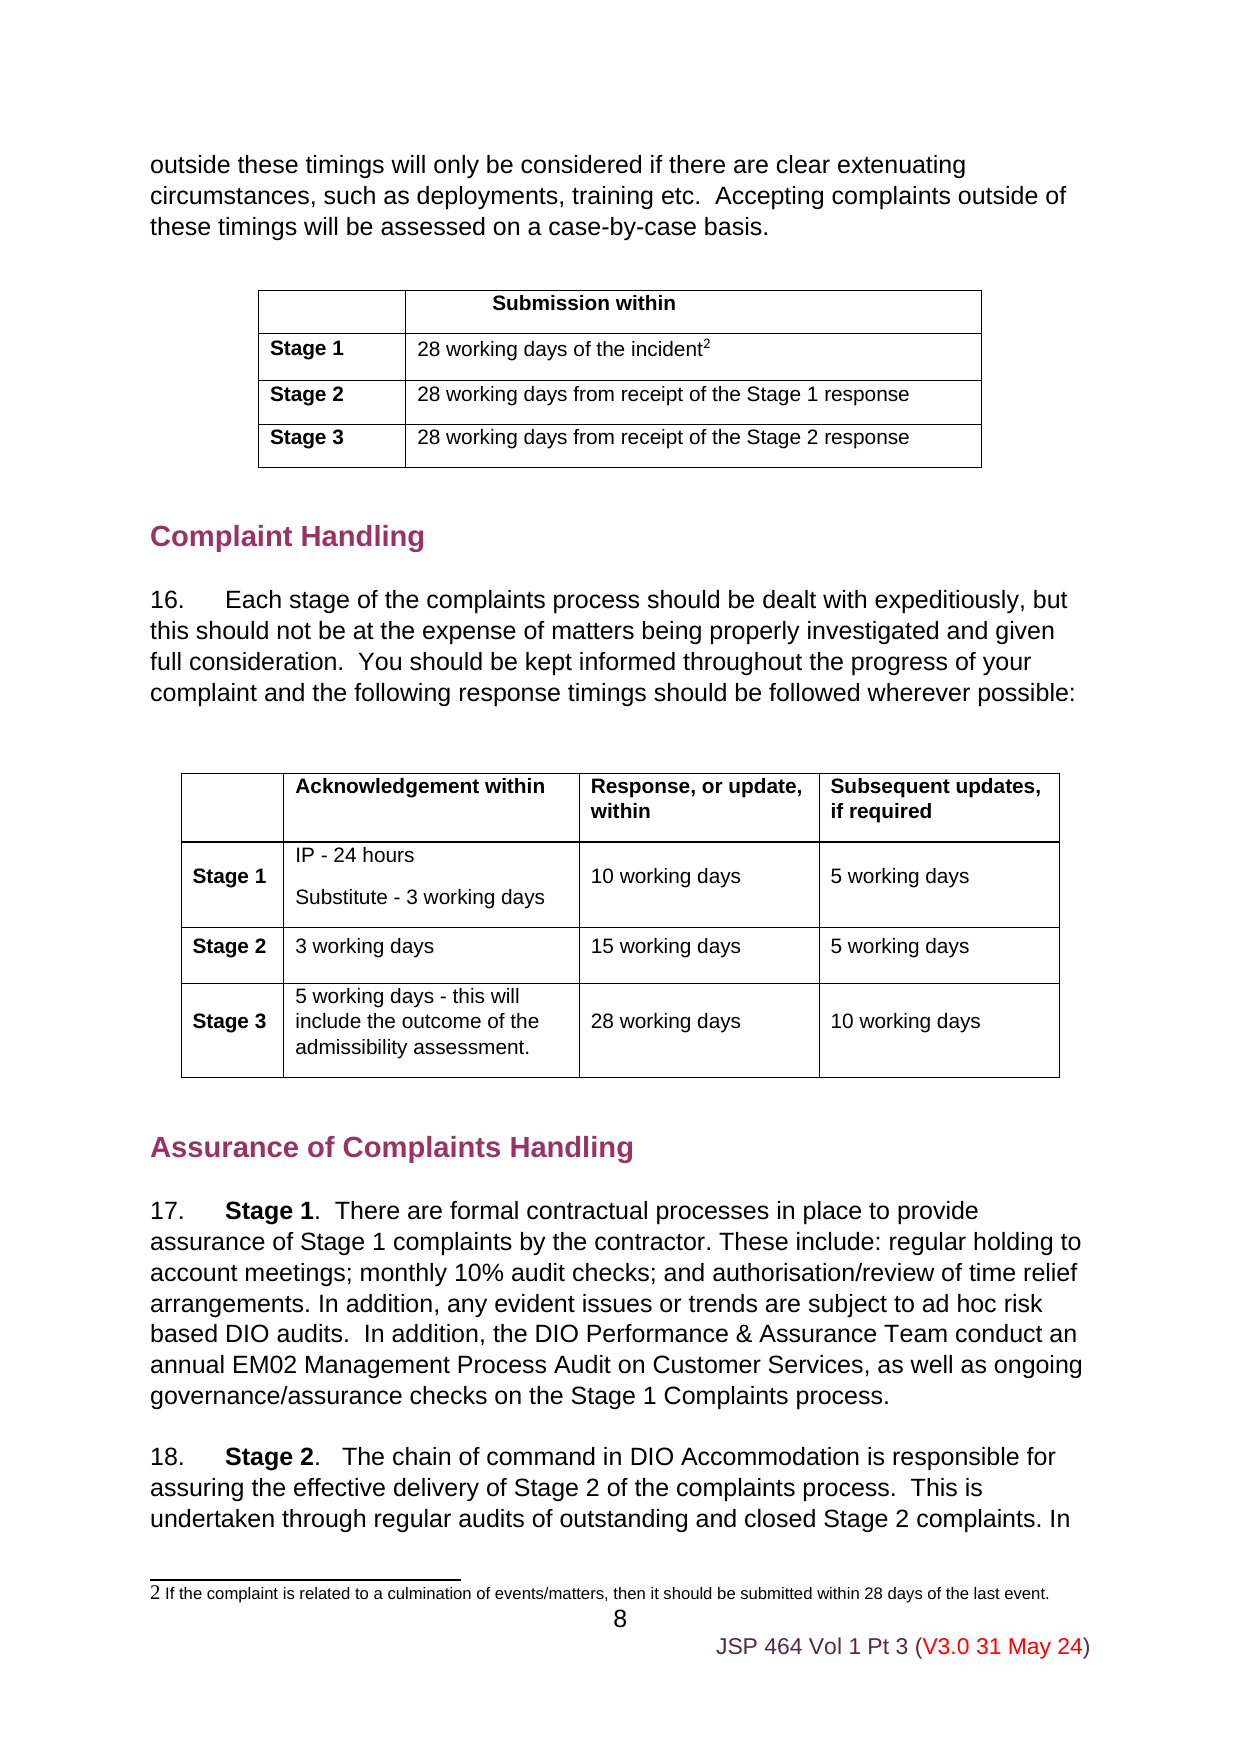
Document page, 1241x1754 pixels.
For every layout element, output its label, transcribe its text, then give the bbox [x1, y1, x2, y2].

table_cell Stage 3 [259, 425, 405, 467]
table_cell Stage 3 [182, 984, 283, 1077]
table_cell 10 working days [820, 984, 1059, 1077]
table_cell Stage 1 [259, 334, 405, 380]
list Stage 1. There are formal contractual processes in place to provide assurance of Stage 1 complaints by the contractor. These include: regular holding to account meetings; monthly 10% audit checks; and authorisation/review of time relief arrangements. In addition, any evident issues or trends are subject to ad hoc risk based DIO audits. In addition, the DIO Performance & Assurance Team conduct an annual EM02 Management Process Audit on Customer Services, as well as ongoing governance/assurance checks on the Stage 1 Complaints process. [150, 1196, 1090, 1409]
table_cell 15 working days [580, 928, 819, 983]
table_header [182, 774, 283, 841]
table_cell 28 working days from receipt of the Stage 2 response [406, 425, 981, 467]
list outside these timings will only be considered if there are clear extenuating circumstances, such as deployments, training etc. Accepting complaints outside of these timings will be assessed on a case-by-case basis. [150, 150, 1090, 240]
table_cell 10 working days [580, 843, 819, 927]
subtitle Complaint Handling [150, 519, 1090, 552]
table_cell Stage 2 [182, 928, 283, 983]
table_header Response, or update, within [580, 774, 819, 841]
table_header Acknowledgement within [284, 774, 579, 841]
table_header Submission within [406, 291, 981, 333]
table_cell 5 working days [820, 843, 1059, 927]
table_cell 28 working days of the incident [406, 334, 981, 380]
table_header Subsequent updates, if required [820, 774, 1059, 841]
table_header [259, 291, 405, 333]
list Stage 2. The chain of command in DIO Accommodation is responsible for assuring the effective delivery of Stage 2 of the complaints process. This is undertaken through regular audits of outstanding and closed Stage 2 complaints. In [150, 1442, 1090, 1532]
list Each stage of the complaints process should be dealt with expeditiously, but this should not be at the expense of matters being properly investigated and given full consideration. You should be kept informed throughout the progress of your complaint and the following response timings should be followed wherever possible: [150, 585, 1090, 706]
table_cell Stage 1 [182, 843, 283, 927]
subtitle Assurance of Complaints Handling [150, 1130, 1090, 1163]
table_cell 5 working days - this will include the outcome of the admissibility assessment. [284, 984, 579, 1077]
table_cell 3 working days [284, 928, 579, 983]
table_cell 28 working days [580, 984, 819, 1077]
table_cell Stage 2 [259, 381, 405, 424]
table_cell 5 working days [820, 928, 1059, 983]
table_cell 28 working days from receipt of the Stage 1 response [406, 381, 981, 424]
table_cell IP - 24 hours Substitute - 3 working days [284, 843, 579, 927]
